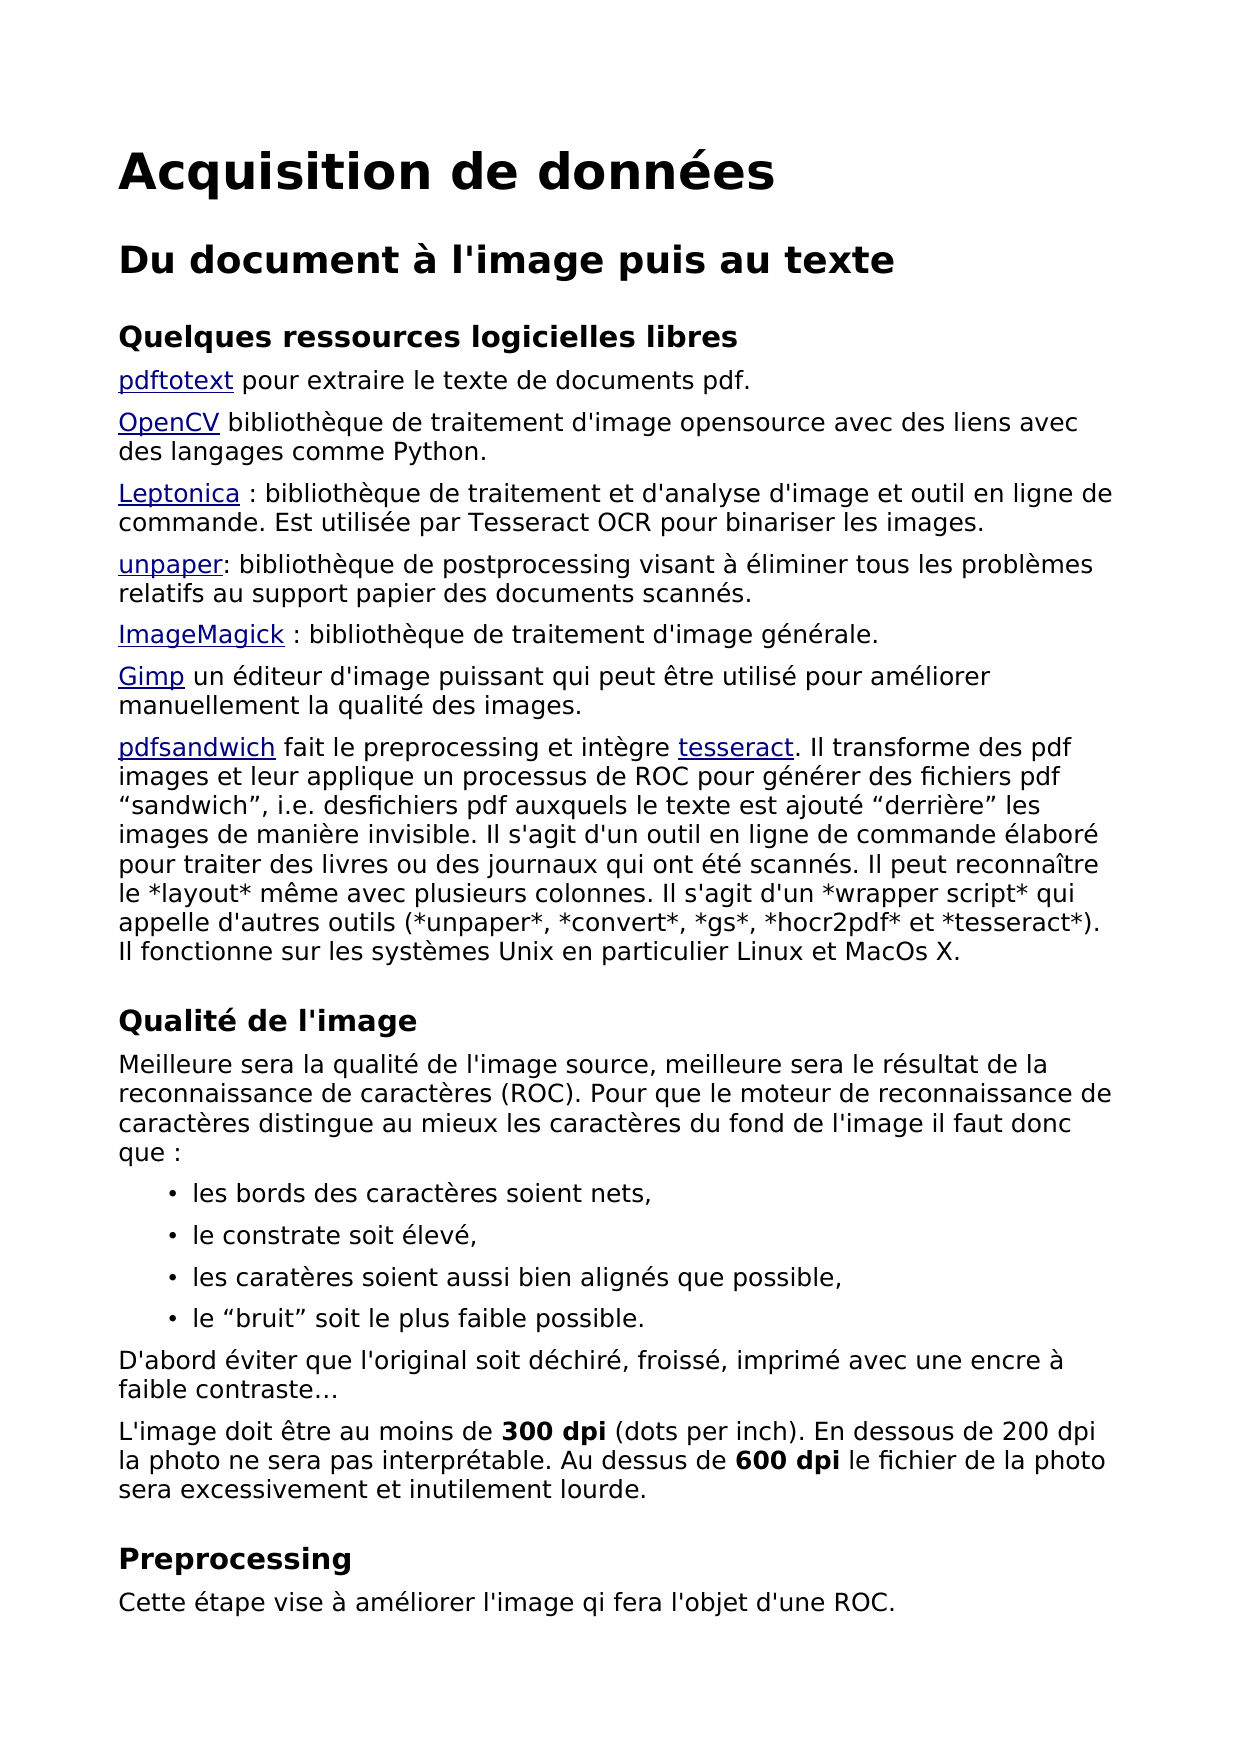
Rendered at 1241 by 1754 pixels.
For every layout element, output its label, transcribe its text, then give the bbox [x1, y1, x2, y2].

subtitle Preprocessing [118, 1542, 1122, 1576]
text unpaper: bibliothèque de postprocessing visant à éliminer tous les problèmes relatifs au support papier des documents scannés. [118, 550, 1122, 608]
list les caratères soient aussi bien alignés que possible, [177, 1263, 1122, 1292]
text Gimp un éditeur d'image puissant qui peut être utilisé pour améliorer manuellement la qualité des images. [118, 662, 1122, 721]
text L'image doit être au moins de 300 dpi (dots per inch). En dessous de 200 dpi la photo ne sera pas interprétable. Au dessus de 600 dpi le fichier de la photo sera excessivement et inutilement lourde. [118, 1417, 1122, 1504]
list le “bruit” soit le plus faible possible. [177, 1304, 1122, 1334]
subtitle Du document à l'image puis au texte [118, 239, 1122, 282]
text OpenCV bibliothèque de traitement d'image opensource avec des liens avec des langages comme Python. [118, 408, 1122, 466]
list le constrate soit élevé, [177, 1221, 1122, 1250]
text Cette étape vise à améliorer l'image qi fera l'objet d'une ROC. [118, 1588, 1122, 1618]
text Leptonica : bibliothèque de traitement et d'analyse d'image et outil en ligne de commande. Est utilisée par Tesseract OCR pour binariser les images. [118, 479, 1122, 537]
text Meilleure sera la qualité de l'image source, meilleure sera le résultat de la reconnaissance de caractères (ROC). Pour que le moteur de reconnaissance de caractères distingue au mieux les caractères du fond de l'image il faut donc que : [118, 1050, 1122, 1167]
subtitle Qualité de l'image [118, 1004, 1122, 1038]
text pdfsandwich fait le preprocessing et intègre tesseract. Il transforme des pdf images et leur applique un processus de ROC pour générer des fichiers pdf “sandwich”, i.e. desfichiers pdf auxquels le texte est ajouté “derrière” les images de manière invisible. Il s'agit d'un outil en ligne de commande élaboré pour traiter des livres ou des journaux qui ont été scannés. Il peut reconnaître le *layout* même avec plusieurs colonnes. Il s'agit d'un *wrapper script* qui appelle d'autres outils (*unpaper*, *convert*, *gs*, *hocr2pdf* et *tesseract*). Il fonctionne sur les systèmes Unix en particulier Linux et MacOs X. [118, 733, 1122, 966]
list les bords des caractères soient nets, [177, 1179, 1122, 1209]
subtitle Quelques ressources logicielles libres [118, 320, 1122, 354]
subtitle Acquisition de données [118, 143, 1122, 201]
text D'abord éviter que l'original soit déchiré, froissé, imprimé avec une encre à faible contraste… [118, 1346, 1122, 1404]
text ImageMagick : bibliothèque de traitement d'image générale. [118, 621, 1122, 650]
text pdftotext pour extraire le texte de documents pdf. [118, 366, 1122, 396]
